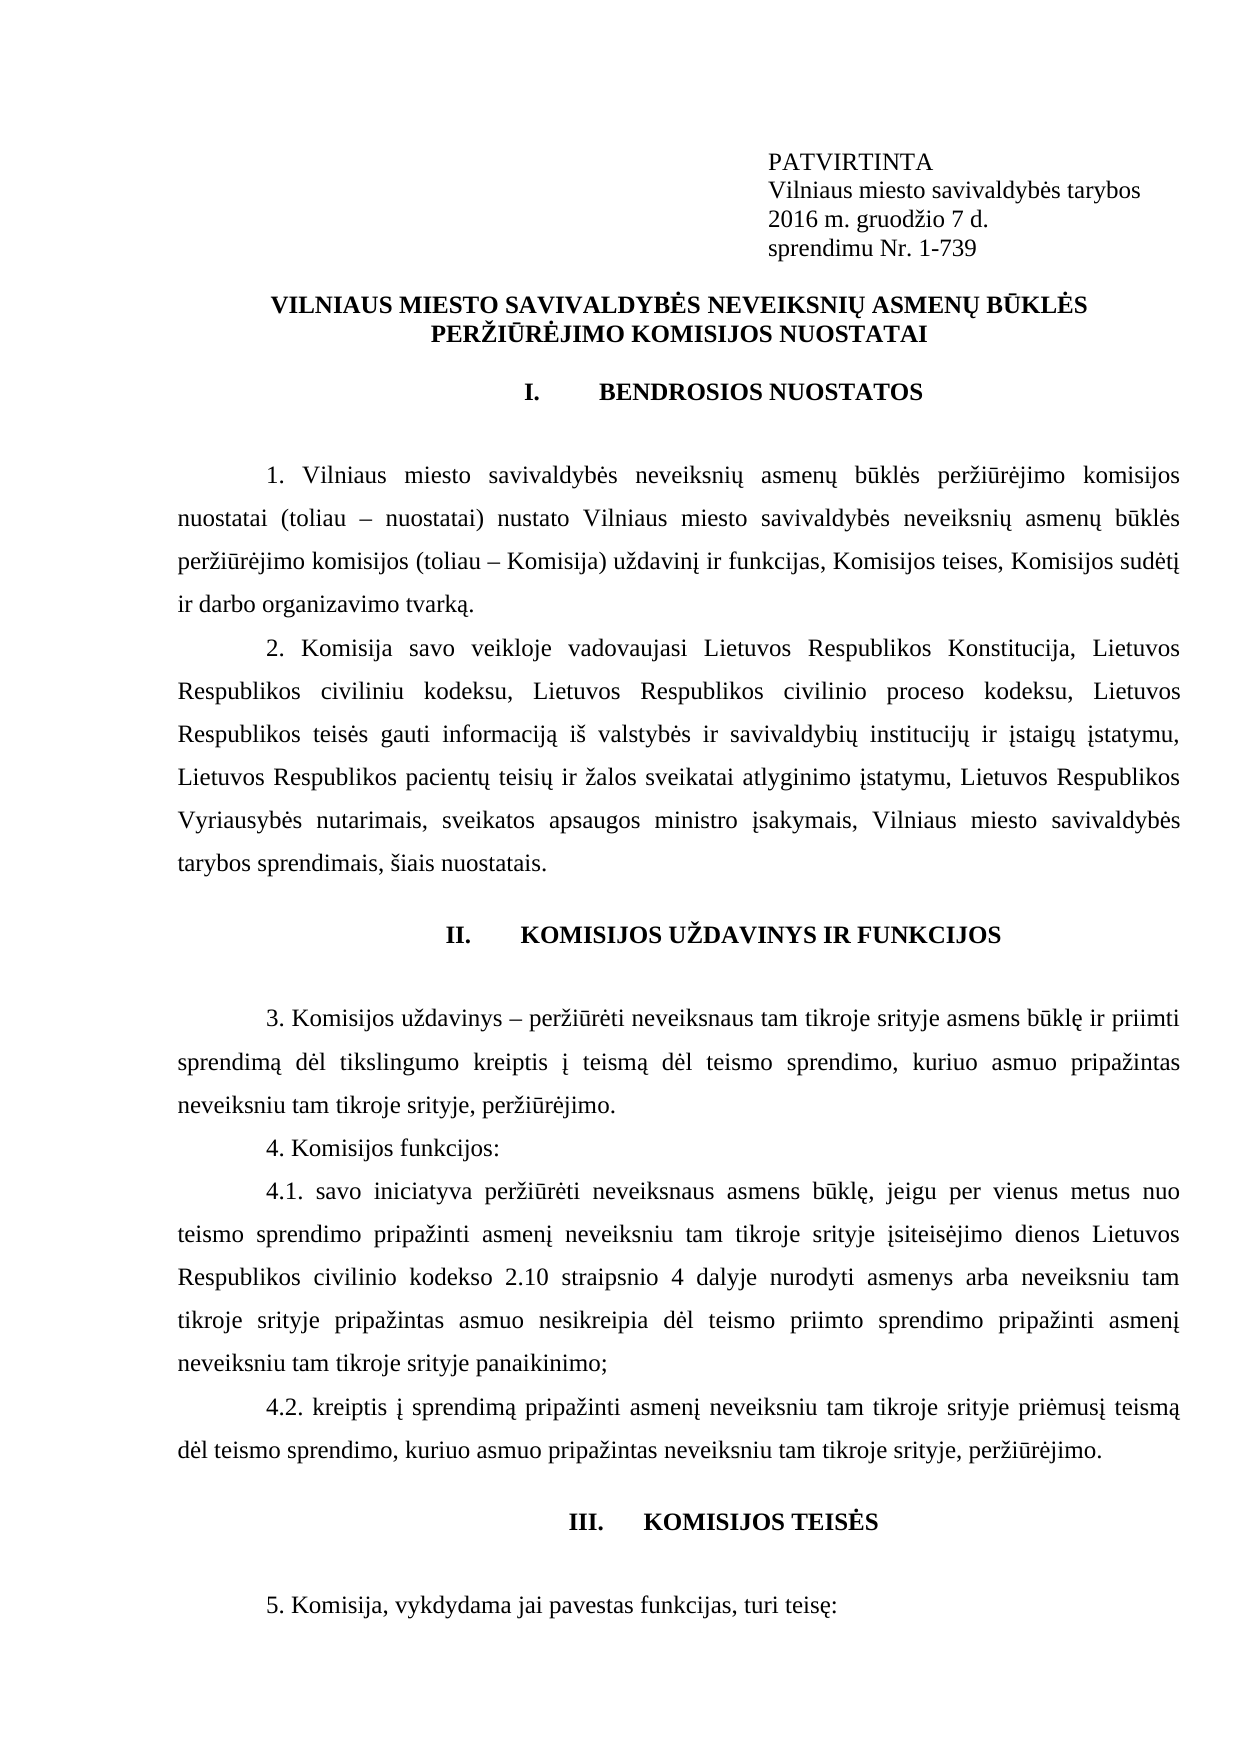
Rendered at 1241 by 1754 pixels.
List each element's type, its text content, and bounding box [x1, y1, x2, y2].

text III. KOMISIJOS TEISĖS [266, 1507, 1181, 1535]
text 3. Komisijos uždavinys – peržiūrėti neveiksnaus tam tikroje srityje asmens būklę ir priimti sprendimą dėl tikslingumo kreiptis į teismą dėl teismo sprendimo, kuriuo asmuo pripažintas neveiksniu tam tikroje srityje, peržiūrėjimo. [177, 1003, 1181, 1118]
text 4. Komisijos funkcijos: [177, 1133, 1181, 1162]
text I. BENDROSIOS NUOSTATOS [266, 377, 1181, 406]
text 1. Vilniaus miesto savivaldybės neveiksnių asmenų būklės peržiūrėjimo komisijos nuostatai (toliau – nuostatai) nustato Vilniaus miesto savivaldybės neveiksnių asmenų būklės peržiūrėjimo komisijos (toliau – Komisija) uždavinį ir funkcijas, Komisijos teises, Komisijos sudėtį ir darbo organizavimo tvarką. [177, 460, 1181, 618]
text 4.2. kreiptis į sprendimą pripažinti asmenį neveiksniu tam tikroje srityje priėmusį teismą dėl teismo sprendimo, kuriuo asmuo pripažintas neveiksniu tam tikroje srityje, peržiūrėjimo. [177, 1392, 1181, 1463]
text Vilniaus miesto savivaldybės tarybos [768, 176, 1181, 204]
text 2. Komisija savo veikloje vadovaujasi Lietuvos Respublikos Konstitucija, Lietuvos Respublikos civiliniu kodeksu, Lietuvos Respublikos civilinio proceso kodeksu, Lietuvos Respublikos teisės gauti informaciją iš valstybės ir savivaldybių institucijų ir įstaigų įstatymu, Lietuvos Respublikos pacientų teisių ir žalos sveikatai atlyginimo įstatymu, Lietuvos Respublikos Vyriausybės nutarimais, sveikatos apsaugos ministro įsakymais, Vilniaus miesto savivaldybės tarybos sprendimais, šiais nuostatais. [177, 633, 1181, 877]
text II. KOMISIJOS UŽDAVINYS IR FUNKCIJOS [266, 920, 1181, 949]
text 5. Komisija, vykdydama jai pavestas funkcijas, turi teisę: [177, 1590, 1181, 1619]
text VILNIAUS MIESTO SAVIVALDYBĖS NEVEIKSNIŲ ASMENŲ BŪKLĖS PERŽIŪRĖJIMO KOMISIJOS NUOSTATAI [177, 291, 1181, 348]
text 2016 m. gruodžio 7 d. [768, 204, 1181, 233]
text sprendimu Nr. 1-739 [768, 233, 1181, 262]
text PATVIRTINTA [768, 147, 1181, 176]
text 4.1. savo iniciatyva peržiūrėti neveiksnaus asmens būklę, jeigu per vienus metus nuo teismo sprendimo pripažinti asmenį neveiksniu tam tikroje srityje įsiteisėjimo dienos Lietuvos Respublikos civilinio kodekso 2.10 straipsnio 4 dalyje nurodyti asmenys arba neveiksniu tam tikroje srityje pripažintas asmuo nesikreipia dėl teismo priimto sprendimo pripažinti asmenį neveiksniu tam tikroje srityje panaikinimo; [177, 1176, 1181, 1377]
